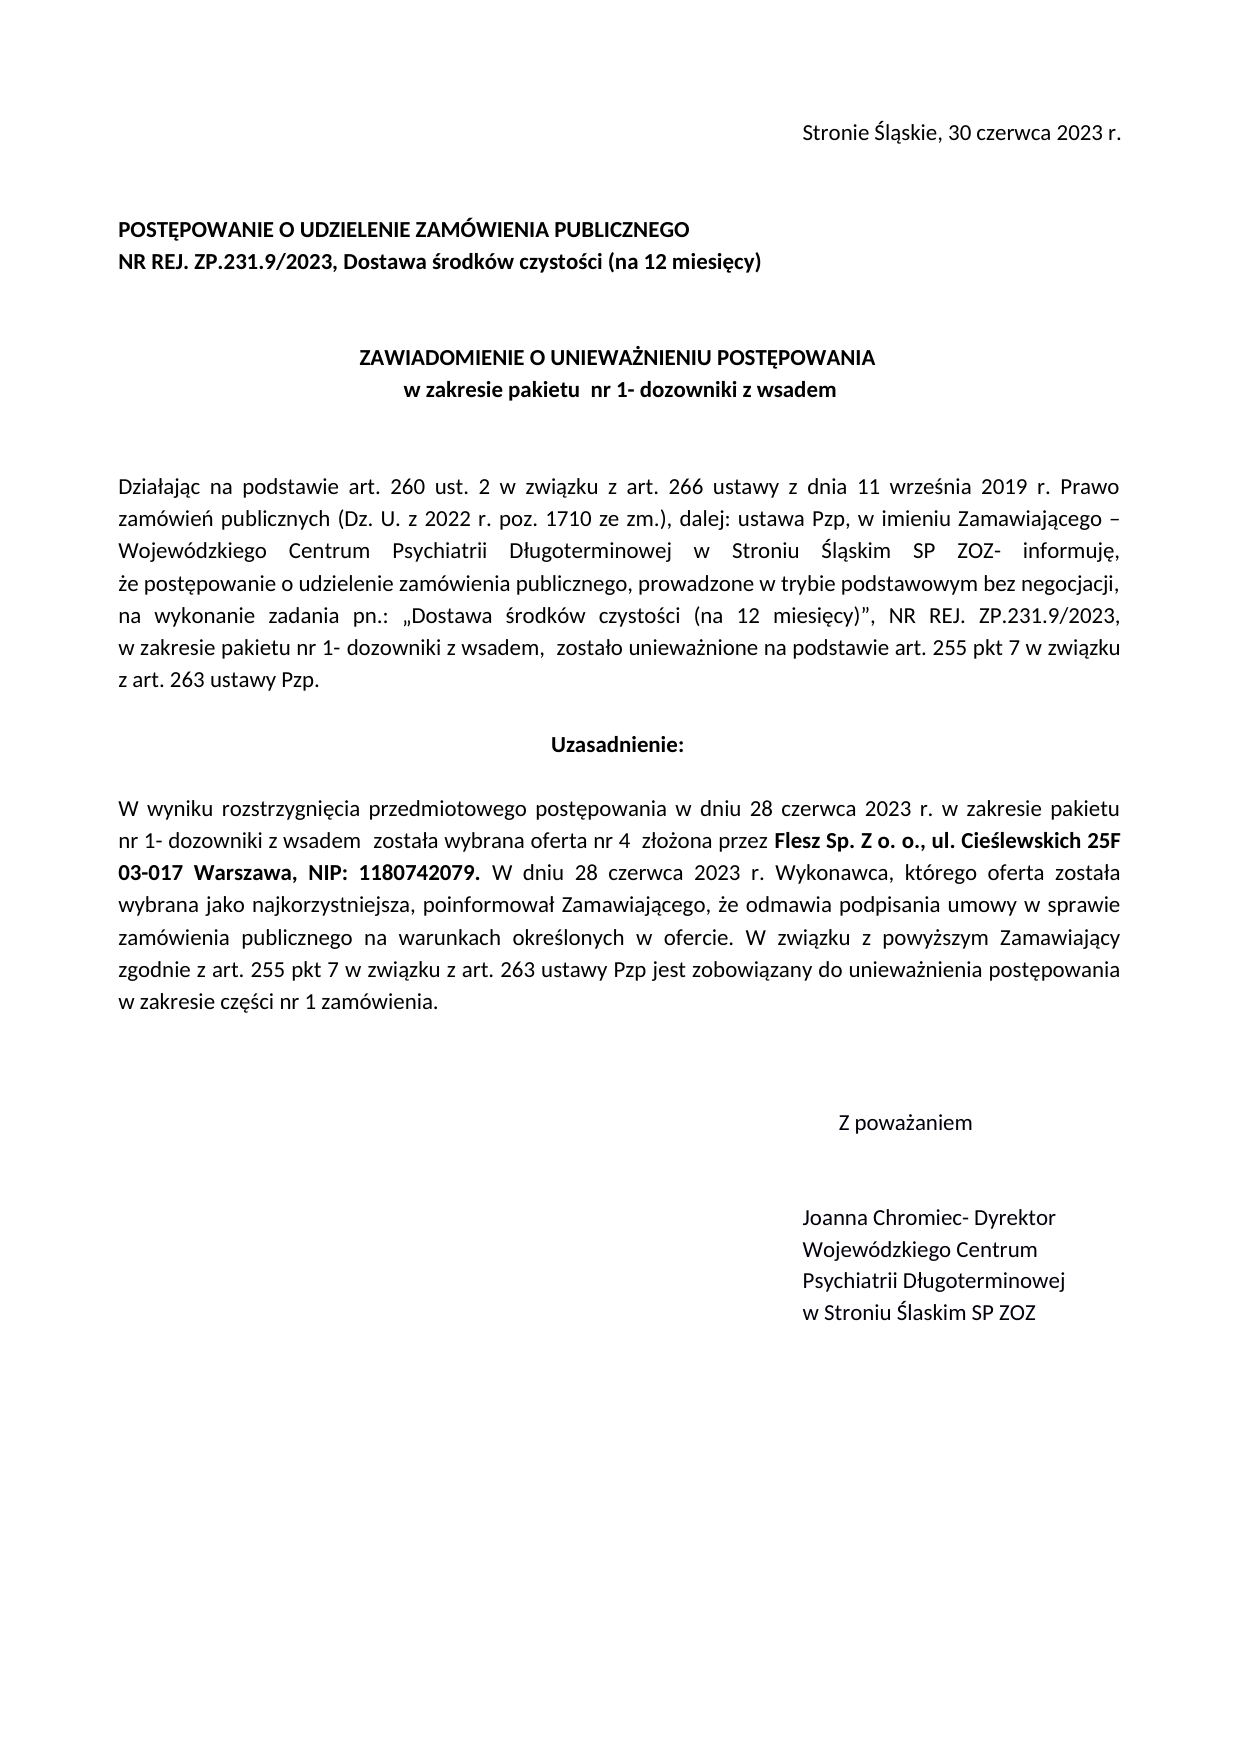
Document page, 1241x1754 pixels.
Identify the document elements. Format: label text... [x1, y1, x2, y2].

text NR REJ. ZP.231.9/2023, Dostawa środków czystości (na 12 miesięcy) [118, 247, 1122, 275]
text POSTĘPOWANIE O UDZIELENIE ZAMÓWIENIA PUBLICZNEGO [118, 215, 1122, 243]
text Stronie Śląskie, 30 czerwca 2023 r. [118, 118, 1122, 146]
text Z poważaniem [802, 1108, 1122, 1136]
text Działając na podstawie art. 260 ust. 2 w związku z art. 266 ustawy z dnia 11 września 2019 r. Prawo zamówień publicznych (Dz. U. z 2022 r. poz. 1710 ze zm.), dalej: ustawa Pzp, w imieniu Zamawiającego – Wojewódzkiego Centrum Psychiatrii Długoterminowej w Stroniu Śląskim SP ZOZ- informuję, że postępowanie o udzielenie zamówienia publicznego, prowadzone w trybie podstawowym bez negocjacji, na wykonanie zadania pn.: „Dostawa środków czystości (na 12 miesięcy)”, NR REJ. ZP.231.9/2023, w zakresie pakietu nr 1- dozowniki z wsadem, zostało unieważnione na podstawie art. 255 pkt 7 w związku z art. 263 ustawy Pzp. [118, 472, 1122, 693]
text ZAWIADOMIENIE O UNIEWAŻNIENIU POSTĘPOWANIA [118, 343, 1122, 371]
text w zakresie pakietu nr 1- dozowniki z wsadem [118, 376, 1122, 404]
text W wyniku rozstrzygnięcia przedmiotowego postępowania w dniu 28 czerwca 2023 r. w zakresie pakietu nr 1- dozowniki z wsadem została wybrana oferta nr 4 złożona przez Flesz Sp. Z o. o., ul. Cieślewskich 25F 03-017 Warszawa, NIP: 1180742079. W dniu 28 czerwca 2023 r. Wykonawca, którego oferta została wybrana jako najkorzystniejsza, poinformował Zamawiającego, że odmawia podpisania umowy w sprawie zamówienia publicznego na warunkach określonych w ofercie. W związku z powyższym Zamawiający zgodnie z art. 255 pkt 7 w związku z art. 263 ustawy Pzp jest zobowiązany do unieważnienia postępowania w zakresie części nr 1 zamówienia. [118, 794, 1122, 1015]
text Uzasadnienie: [118, 730, 1122, 758]
text Joanna Chromiec- Dyrektor Wojewódzkiego Centrum Psychiatrii Długoterminowej w Stroniu Ślaskim SP ZOZ [802, 1203, 1122, 1326]
